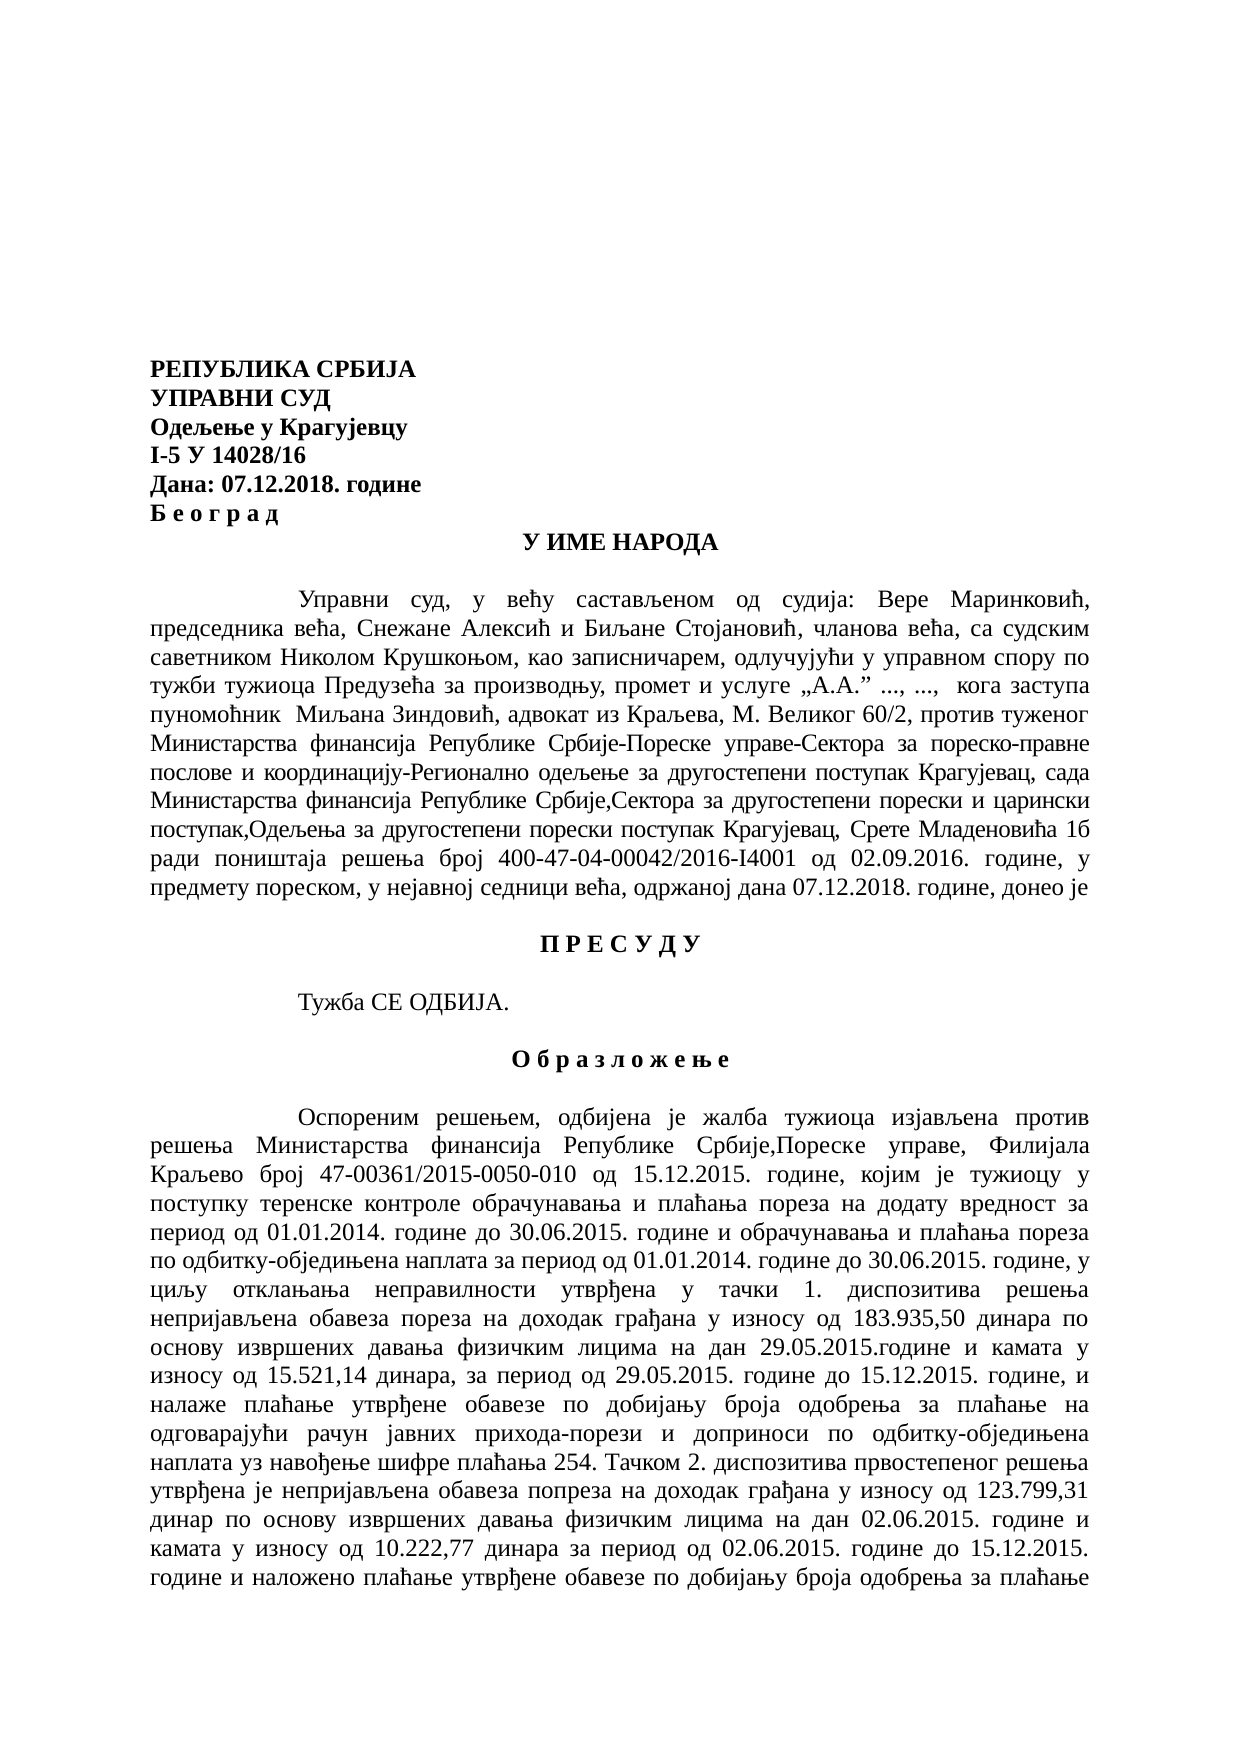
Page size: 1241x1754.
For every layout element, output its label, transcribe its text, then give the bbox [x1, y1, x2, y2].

text I-5 У 14028/16 [150, 440, 1090, 469]
text УПРАВНИ СУД [150, 383, 1090, 412]
text Дана: 07.12.2018. године [150, 469, 1090, 498]
text Управни суд, у већу састављеном од судија: Вере Маринковић, председника већа, Снежане Алексић и Биљане Стојановић, чланова већа, са судским саветником Николом Крушкоњом, као записничарем, одлучујући у управном спору по тужби тужиоца Предузећа за производњу, промет и услуге „А.А.” ..., ..., кога заступа пуномоћник Миљана Зиндовић, адвокат из Краљева, М. Великог 60/2, против туженог Министарства финансија Републике Србије-Пореске управе-Сектора за пореско-правне послове и координацију-Регионално одељење за другостепени поступак Крагујевац, сада Министарства финансија Републике Србије,Сектора за другостепени порески и царински поступак,Одељења за другостепени порески поступак Крагујевац, Срете Младеновића 1б ради поништаја решења број 400-47-04-00042/2016-I4001 од 02.09.2016. године, у предмету пореском, у нејавној седници већа, одржаној дана 07.12.2018. године, донео је [150, 584, 1090, 900]
text Б е о г р а д [150, 498, 1090, 527]
text О б р а з л о ж е њ е [150, 1044, 1090, 1073]
text У ИМЕ НАРОДА [150, 527, 1090, 555]
text РЕПУБЛИКА СРБИЈА [150, 148, 1090, 383]
text П Р Е С У Д У [150, 929, 1090, 958]
text Одељење у Крагујевцу [150, 412, 1090, 440]
text Оспореним решењем, одбијена је жалба тужиоца изјављена против решења Министарства финансија Републике Србије,Пореске управе, Филијала Краљево број 47-00361/2015-0050-010 од 15.12.2015. године, којим је тужиоцу у поступку теренске контроле обрачунавања и плаћања пореза на додату вредност за период од 01.01.2014. године до 30.06.2015. године и обрачунавања и плаћања пореза по одбитку-обједињена наплата за период од 01.01.2014. године до 30.06.2015. године, у циљу отклањања неправилности утврђена у тачки 1. диспозитива решења непријављена обавеза пореза на доходак грађана у износу од 183.935,50 динара по основу извршених давања физичким лицима на дан 29.05.2015.године и камата у износу од 15.521,14 динара, за период од 29.05.2015. године до 15.12.2015. године, и налаже плаћање утврђене обавезе по добијању броја одобрења за плаћање на одговарајући рачун јавних прихода-порези и доприноси по одбитку-обједињена наплата уз навођење шифре плаћања 254. Тачком 2. диспозитива првостепеног решења утврђена је непријављена обавеза попреза на доходак грађана у износу од 123.799,31 динар по основу извршених давања физичким лицима на дан 02.06.2015. године и камата у износу од 10.222,77 динара за период од 02.06.2015. године до 15.12.2015. године и наложено плаћање утврђене обавезе по добијању броја одобрења за плаћање [150, 1102, 1090, 1590]
text Тужба СЕ ОДБИЈА. [150, 987, 1090, 1015]
